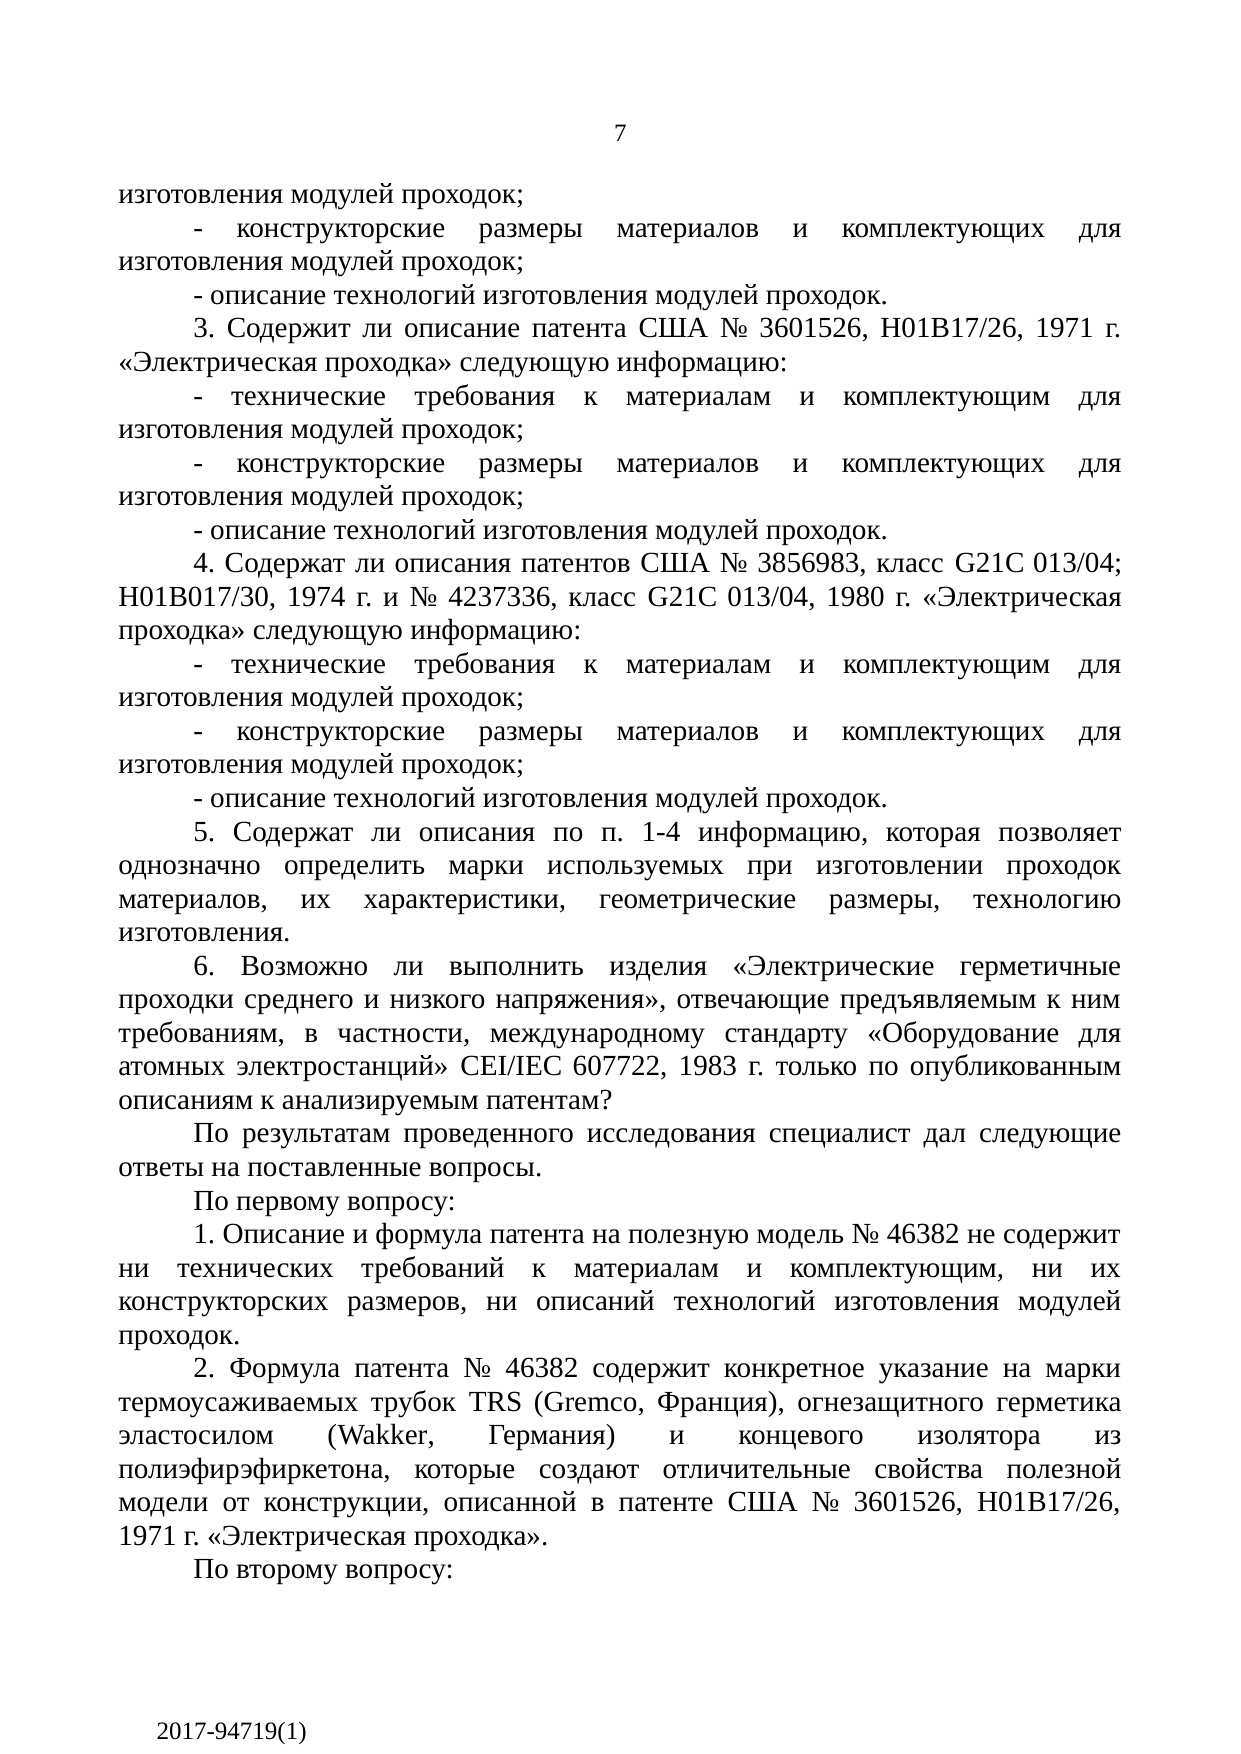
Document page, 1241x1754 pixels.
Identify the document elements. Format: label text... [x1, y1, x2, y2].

text изготовления модулей проходок; [118, 176, 1122, 210]
text - описание технологий изготовления модулей проходок. [118, 512, 1122, 545]
text - описание технологий изготовления модулей проходок. [118, 780, 1122, 814]
text 4. Содержат ли описания патентов США № 3856983, класс G21C 013/04; Н01В017/30, 1974 г. и № 4237336, класс G21C 013/04, 1980 г. «Электрическая проходка» следующую информацию: [118, 545, 1122, 646]
text По второму вопросу: [118, 1552, 1122, 1585]
text - конструкторские размеры материалов и комплектующих для изготовления модулей проходок; [118, 210, 1122, 277]
text - технические требования к материалам и комплектующим для изготовления модулей проходок; [118, 378, 1122, 445]
text 6. Возможно ли выполнить изделия «Электрические герметичные проходки среднего и низкого напряжения», отвечающие предъявляемым к ним требованиям, в частности, международному стандарту «Оборудование для атомных электростанций» CEI/IEC 607722, 1983 г. только по опубликованным описаниям к анализируемым патентам? [118, 948, 1122, 1116]
text По первому вопросу: [118, 1183, 1122, 1216]
text - конструкторские размеры материалов и комплектующих для изготовления модулей проходок; [118, 713, 1122, 780]
text 2. Формула патента № 46382 содержит конкретное указание на марки термоусаживаемых трубок TRS (Gremco, Франция), огнезащитного герметика эластосилом (Wakker, Германия) и концевого изолятора из полиэфирэфиркетона, которые создают отличительные свойства полезной модели от конструкции, описанной в патенте США № 3601526, Н01В17/26, 1971 г. «Электрическая проходка». [118, 1350, 1122, 1552]
text 3. Содержит ли описание патента США № 3601526, Н01В17/26, 1971 г. «Электрическая проходка» следующую информацию: [118, 311, 1122, 378]
text 5. Содержат ли описания по п. 1-4 информацию, которая позволяет однозначно определить марки используемых при изготовлении проходок материалов, их характеристики, геометрические размеры, технологию изготовления. [118, 814, 1122, 948]
text 1. Описание и формула патента на полезную модель № 46382 не содержит ни технических требований к материалам и комплектующим, ни их конструкторских размеров, ни описаний технологий изготовления модулей проходок. [118, 1216, 1122, 1350]
text - описание технологий изготовления модулей проходок. [118, 277, 1122, 311]
text - конструкторские размеры материалов и комплектующих для изготовления модулей проходок; [118, 445, 1122, 512]
text - технические требования к материалам и комплектующим для изготовления модулей проходок; [118, 646, 1122, 713]
text По результатам проведенного исследования специалист дал следующие ответы на поставленные вопросы. [118, 1116, 1122, 1183]
